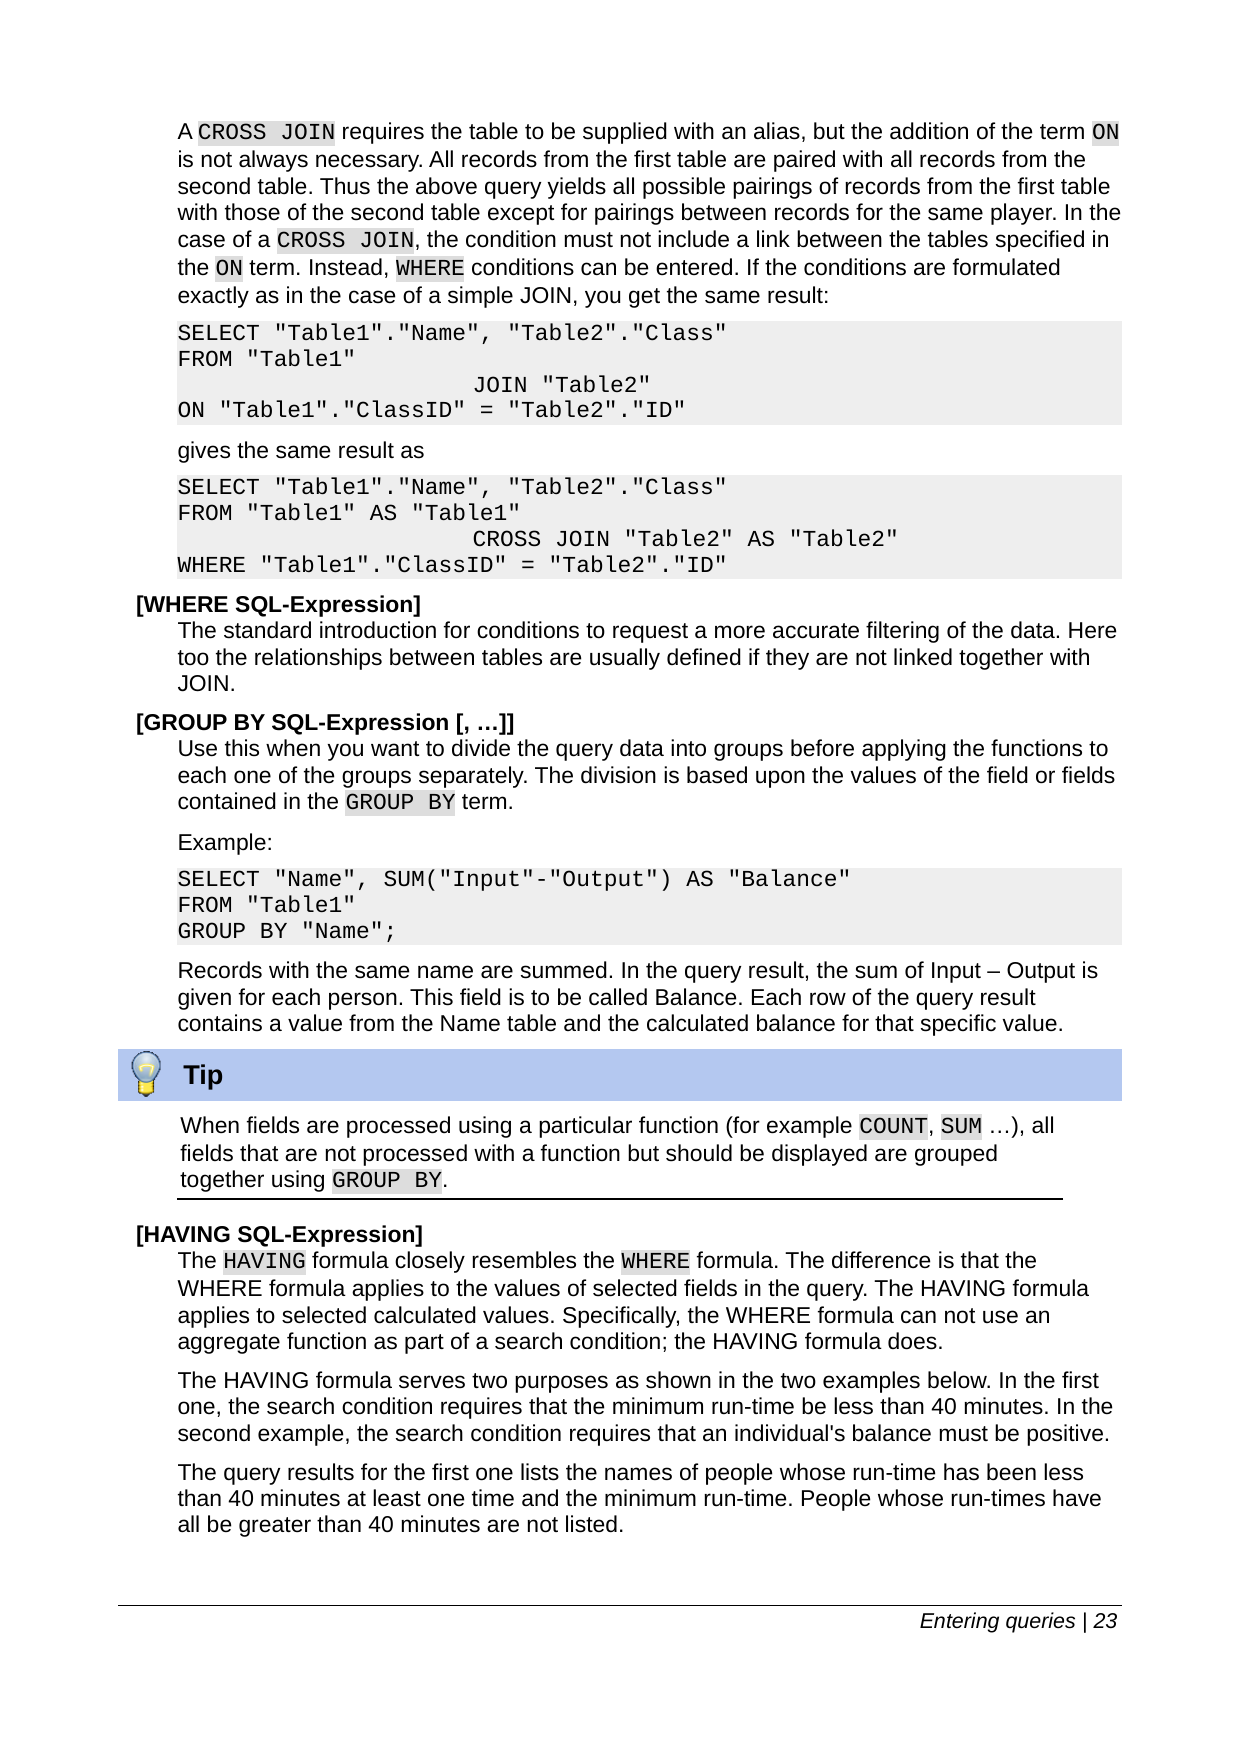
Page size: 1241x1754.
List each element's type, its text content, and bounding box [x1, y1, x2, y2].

text When fields are processed using a particular function (for example COUNT, SUM …), all fields that are not processed with a function but should be displayed are grouped together using GROUP BY. [177, 1108, 1063, 1198]
text The standard introduction for conditions to request a more accurate filtering of the data. Here too the relationships between tables are usually defined if they are not linked together with JOIN. [177, 617, 1122, 696]
text The HAVING formula serves two purposes as shown in the two examples below. In the first one, the search condition requires that the minimum run-time be less than 40 minutes. In the second example, the search condition requires that an individual's balance must be positive. [177, 1367, 1122, 1446]
text Use this when you want to divide the query data into groups before applying the functions to each one of the groups separately. The division is based upon the values of the field or fields contained in the GROUP BY term. [177, 735, 1122, 816]
text [WHERE SQL-Expression] [136, 591, 1122, 617]
text Example: [177, 829, 1122, 855]
text [GROUP BY SQL-Expression [, …]] [136, 709, 1122, 735]
subtitle Tip [118, 1049, 1122, 1101]
text SELECT "Table1"."Name", "Table2"."Class" FROM "Table1" AS "Table1" CROSS JOIN "Table2" AS "Table2" WHERE "Table1"."ClassID" = "Table2"."ID" [177, 475, 1122, 579]
text [HAVING SQL-Expression] [136, 1221, 1122, 1247]
text Records with the same name are summed. In the query result, the sum of Input – Output is given for each person. This field is to be called Balance. Each row of the query result contains a value from the Name table and the calculated balance for that specific value. [177, 957, 1122, 1036]
text The query results for the first one lists the names of people whose run-time has been less than 40 minutes at least one time and the minimum run-time. People whose run-times have all be greater than 40 minutes are not listed. [177, 1458, 1122, 1538]
text A CROSS JOIN requires the table to be supplied with an alias, but the addition of the term ON is not always necessary. All records from the first table are paired with all records from the second table. Thus the above query yields all possible pairings of records from the first table with those of the second table except for pairings between records for the same player. In the case of a CROSS JOIN, the condition must not include a link between the tables specified in the ON term. Instead, WHERE conditions can be entered. If the conditions are formulated exactly as in the case of a simple JOIN, you get the same result: [177, 118, 1122, 308]
text SELECT "Name", SUM("Input"-"Output") AS "Balance" FROM "Table1" GROUP BY "Name"; [177, 868, 1122, 945]
picture [119, 1049, 170, 1100]
text gives the same result as [177, 437, 1122, 463]
text The HAVING formula closely resembles the WHERE formula. The difference is that the WHERE formula applies to the values of selected fields in the query. The HAVING formula applies to selected calculated values. Specifically, the WHERE formula can not use an aggregate function as part of a search condition; the HAVING formula does. [177, 1247, 1122, 1354]
text SELECT "Table1"."Name", "Table2"."Class" FROM "Table1" JOIN "Table2" ON "Table1"."ClassID" = "Table2"."ID" [177, 321, 1122, 425]
